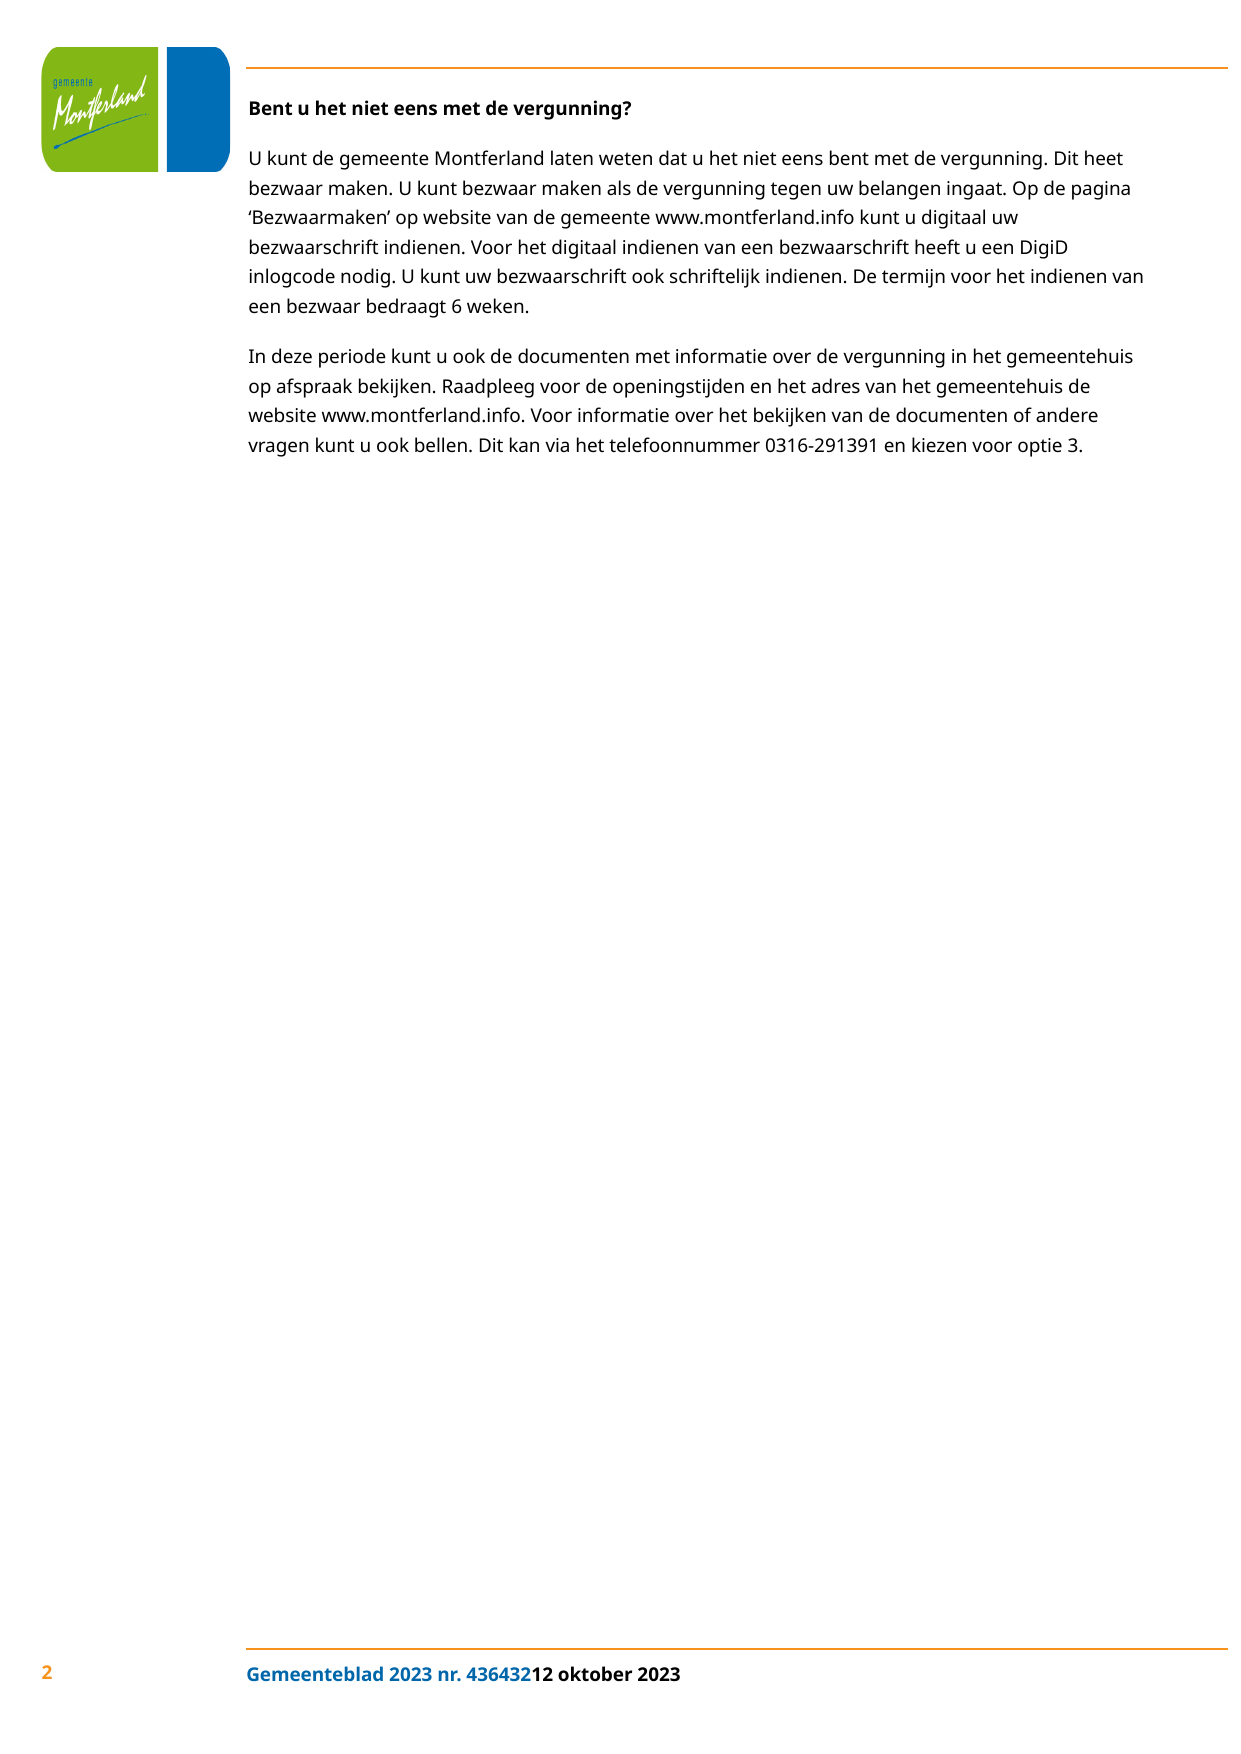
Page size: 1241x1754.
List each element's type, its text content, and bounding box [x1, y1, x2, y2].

text U kunt de gemeente Montferland laten weten dat u het niet eens bent met de vergunning. Dit heet bezwaar maken. U kunt bezwaar maken als de vergunning tegen uw belangen ingaat. Op de pagina ‘Bezwaarmaken’ op website van de gemeente www.montferland.info kunt u digitaal uw bezwaarschrift indienen. Voor het digitaal indienen van een bezwaarschrift heeft u een DigiD inlogcode nodig. U kunt uw bezwaarschrift ook schriftelijk indienen. De termijn voor het indienen van een bezwaar bedraagt 6 weken. [248, 145, 1152, 319]
picture [41, 47, 231, 172]
text In deze periode kunt u ook de documenten met informatie over de vergunning in het gemeentehuis op afspraak bekijken. Raadpleeg voor de openingstijden en het adres van het gemeentehuis de website www.montferland.info. Voor informatie over het bekijken van de documenten of andere vragen kunt u ook bellen. Dit kan via het telefoonnummer 0316-291391 en kiezen voor optie 3. [248, 343, 1152, 458]
text Bent u het niet eens met de vergunning? [248, 95, 1152, 121]
